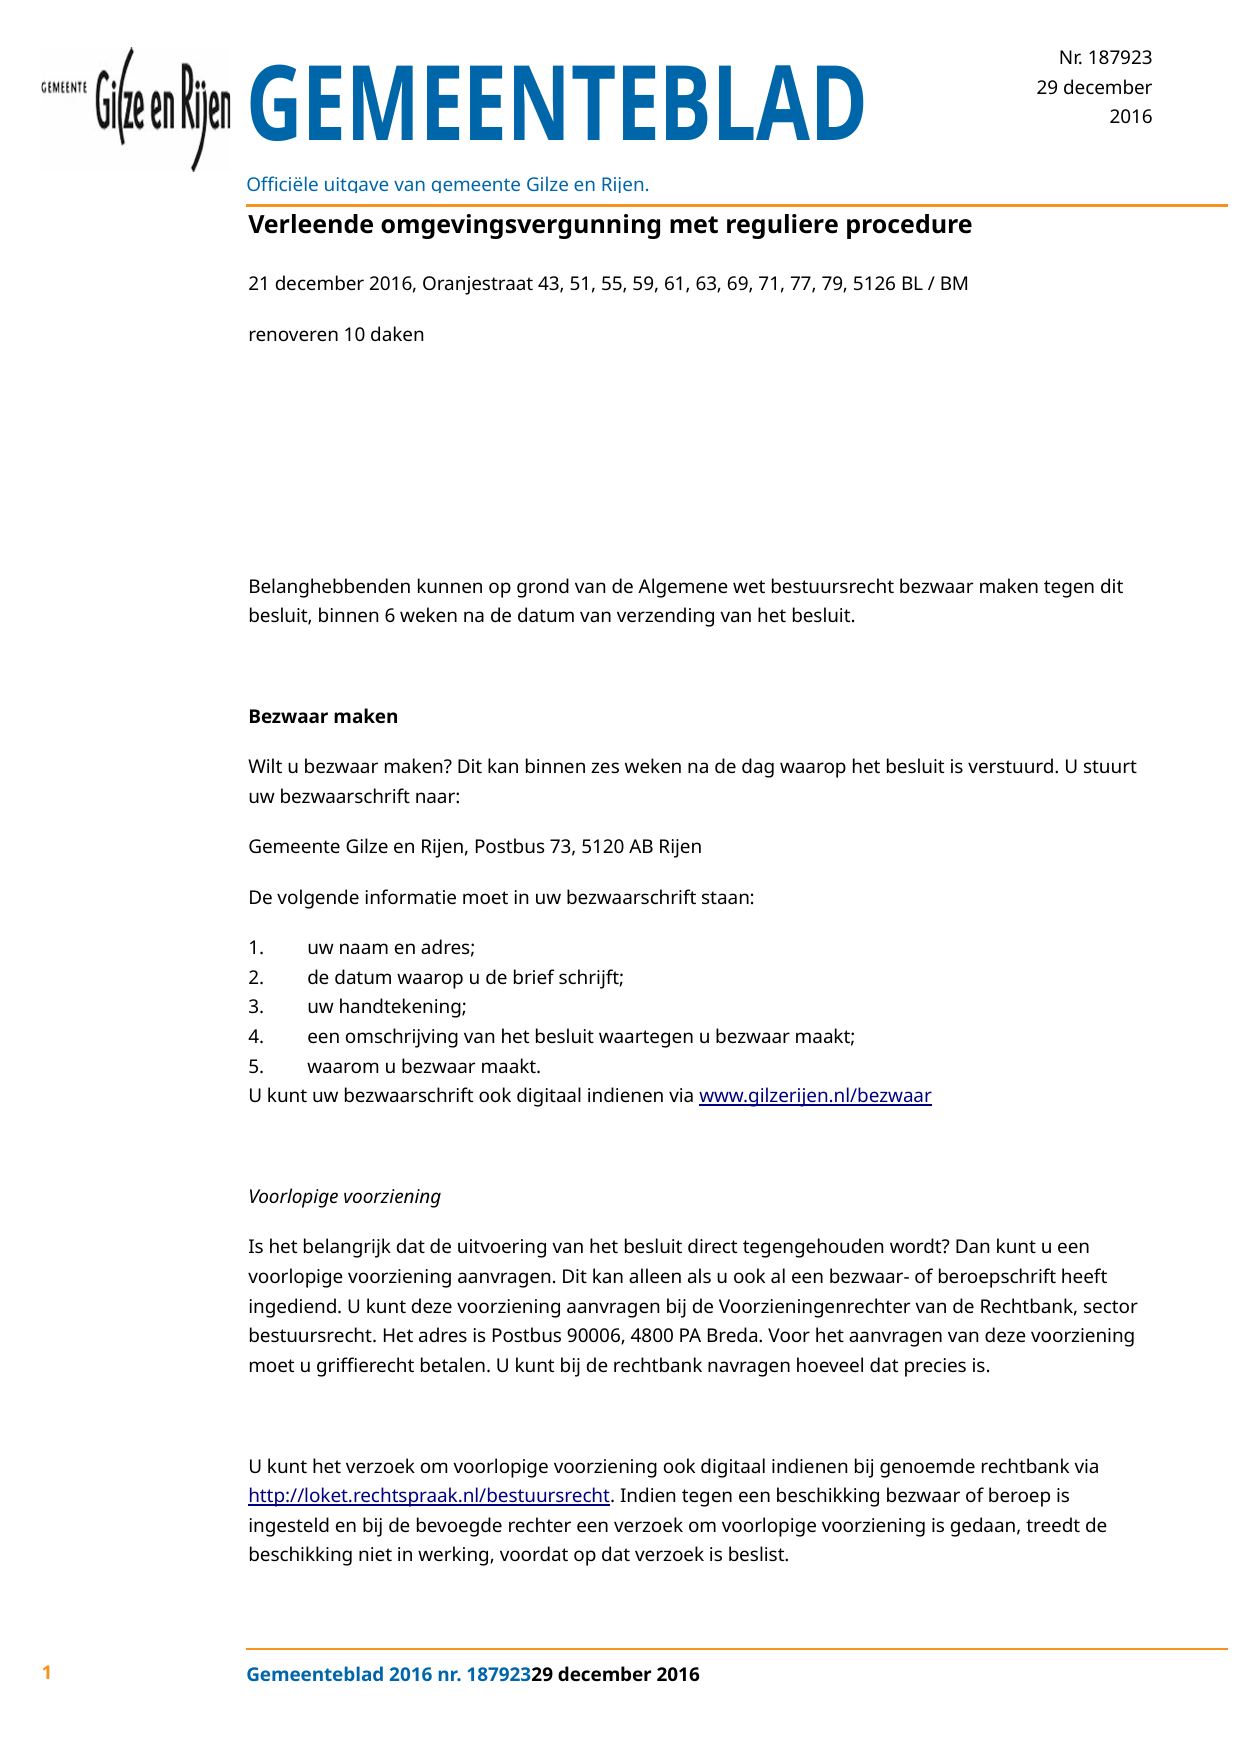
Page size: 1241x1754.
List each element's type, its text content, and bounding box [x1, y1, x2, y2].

text Voorlopige voorziening [248, 1183, 1152, 1209]
list uw handtekening; [248, 994, 1152, 1019]
text renoveren 10 daken [248, 321, 1152, 346]
list de datum waarop u de brief schrijft; [248, 964, 1152, 990]
list een omschrijving van het besluit waartegen u bezwaar maakt; [248, 1023, 1152, 1049]
text De volgende informatie moet in uw bezwaarschrift staan: [248, 884, 1152, 910]
text Wilt u bezwaar maken? Dit kan binnen zes weken na de dag waarop het besluit is verstuurd. U stuurt uw bezwaarschrift naar: [248, 754, 1152, 809]
text Gemeente Gilze en Rijen, Postbus 73, 5120 AB Rijen [248, 834, 1152, 859]
text Bezwaar maken [248, 703, 1152, 729]
picture [41, 47, 231, 172]
text 21 december 2016, Oranjestraat 43, 51, 55, 59, 61, 63, 69, 71, 77, 79, 5126 BL / BM [248, 270, 1152, 296]
text U kunt het verzoek om voorlopige voorziening ook digitaal indienen bij genoemde rechtbank via http://loket.rechtspraak.nl/bestuursrecht. Indien tegen een beschikking bezwaar of beroep is ingesteld en bij de bevoegde rechter een verzoek om voorlopige voorziening is gedaan, treedt de beschikking niet in werking, voordat op dat verzoek is beslist. [248, 1453, 1152, 1567]
text Belanghebbenden kunnen op grond van de Algemene wet bestuursrecht bezwaar maken tegen dit besluit, binnen 6 weken na de datum van verzending van het besluit. [248, 573, 1152, 628]
text U kunt uw bezwaarschrift ook digitaal indienen via www.gilzerijen.nl/bezwaar [248, 1082, 1152, 1108]
list waarom u bezwaar maakt. [248, 1053, 1152, 1078]
text Verleende omgevingsvergunning met reguliere procedure [248, 207, 1152, 241]
text Is het belangrijk dat de uitvoering van het besluit direct tegengehouden wordt? Dan kunt u een voorlopige voorziening aanvragen. Dit kan alleen als u ook al een bezwaar- of beroepschrift heeft ingediend. U kunt deze voorziening aanvragen bij de Voorzieningenrechter van de Rechtbank, sector bestuursrecht. Het adres is Postbus 90006, 4800 PA Breda. Voor het aanvragen van deze voorziening moet u griffierecht betalen. U kunt bij de rechtbank navragen hoeveel dat precies is. [248, 1234, 1152, 1378]
list uw naam en adres; [248, 934, 1152, 960]
